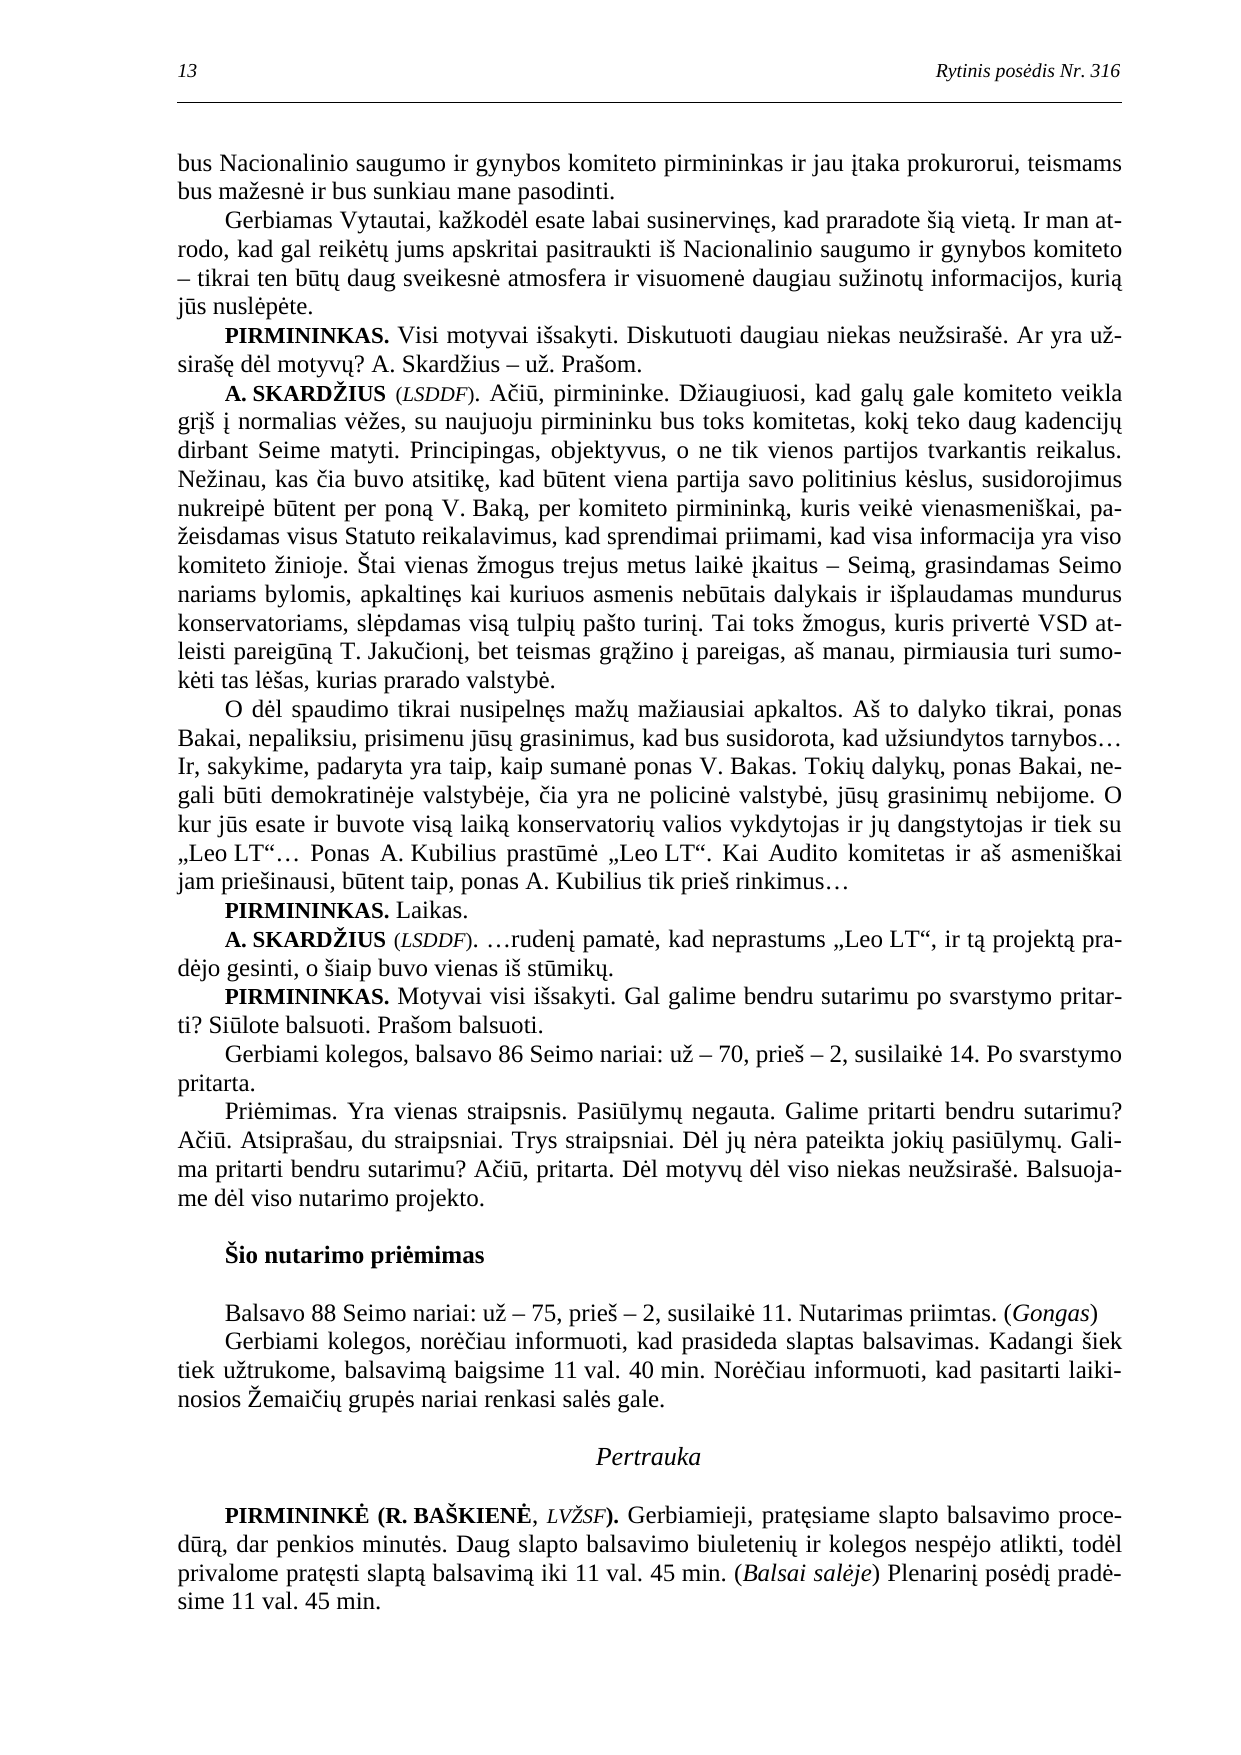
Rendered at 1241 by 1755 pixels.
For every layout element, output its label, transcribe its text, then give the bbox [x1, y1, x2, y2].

text O dėl spau­di­mo tik­rai nu­si­pel­nęs ma­žų ma­žiau­siai ap­kal­tos. Aš to da­ly­ko tik­rai, po­nas Ba­kai, ne­pa­lik­siu, pri­si­me­nu jū­sų gra­si­ni­mus, kad bus su­si­do­ro­ta, kad už­siun­dy­tos tar­ny­bos… Ir, sa­ky­ki­me, pa­da­ry­ta yra taip, kaip su­ma­nė po­nas V. Ba­kas. To­kių da­ly­kų, po­nas Ba­kai, ne­ga­li bū­ti de­mo­kra­tinėje vals­ty­bė­je, čia yra ne po­li­ci­nė vals­ty­bė, jū­sų gra­si­ni­mų ne­bi­jo­me. O kur jūs esa­te ir bu­vo­te vi­są lai­ką kon­ser­va­to­rių va­lios vyk­dy­to­jas ir jų dangs­ty­to­jas ir tiek su „Leo LT“… Po­nas A. Ku­bi­lius pra­stū­mė „Leo LT“. Kai Au­di­to ko­mi­te­tas ir aš as­me­niš­kai jam prie­ši­nau­si, bū­tent taip, po­nas A. Ku­bi­lius tik prieš rin­ki­mus… [177, 694, 1122, 895]
text PIRMININKAS. Mo­ty­vai vi­si iš­sa­ky­ti. Gal ga­li­me ben­dru su­ta­ri­mu po svars­ty­mo pri­tar­ti? Siū­lo­te bal­suo­ti. Pra­šom bal­suo­ti. [177, 981, 1122, 1039]
text A. SKARDŽIUS (LSDDF). Ačiū, pir­mi­nin­ke. Džiau­giuo­si, kad ga­lų ga­le ko­mi­te­to veik­la grįš į nor­ma­lias vė­žes, su nau­juo­ju pir­mi­nin­ku bus toks ko­mi­te­tas, ko­kį te­ko daug ka­den­ci­jų dir­bant Sei­me ma­ty­ti. Prin­ci­pin­gas, ob­jek­ty­vus, o ne tik vie­nos par­ti­jos tvar­kan­tis rei­ka­lus. Ne­ži­nau, kas čia bu­vo at­si­ti­kę, kad bū­tent vie­na par­ti­ja sa­vo po­li­ti­nius kės­lus, su­si­do­ro­ji­mus nu­krei­pė bū­tent per po­ną V. Ba­ką, per ko­mi­te­to pir­mi­nin­ką, ku­ris vei­kė vie­nas­me­niš­kai, pa­žeis­da­mas vi­sus Sta­tu­to rei­ka­la­vi­mus, kad spren­di­mai pri­ima­mi, kad vi­sa in­for­ma­ci­ja yra vi­so ko­mi­te­to ži­nio­je. Štai vie­nas žmo­gus tre­jus me­tus lai­kė įkai­tus – Sei­mą, gra­sin­da­mas Sei­mo na­riams by­lo­mis, ap­kal­ti­nęs kai ku­riuos as­me­nis ne­bū­tais da­ly­kais ir iš­plau­da­mas mun­du­rus kon­ser­va­to­riams, slėp­da­mas vi­są tul­pių paš­to tu­ri­nį. Tai toks žmo­gus, ku­ris pri­ver­tė VSD at­leis­ti pa­rei­gū­ną T. Ja­ku­čio­nį, bet teis­mas grą­ži­no į pa­rei­gas, aš ma­nau, pir­miau­sia tu­ri su­mo­kė­ti tas lė­šas, ku­rias pra­ra­do vals­ty­bė. [177, 378, 1122, 694]
text PIRMININKĖ (R. BAŠKIENĖ, LVŽSF). Ger­bia­mie­ji, pra­tę­sia­me slap­to bal­sa­vi­mo pro­ce­dū­rą, dar pen­kios mi­nu­tės. Daug slap­to bal­sa­vi­mo biu­le­te­nių ir ko­le­gos ne­spė­jo at­lik­ti, to­dėl pri­va­lo­me pra­tęs­ti slap­tą bal­sa­vi­mą iki 11 val. 45 min. (Bal­sai sa­lė­je) Ple­na­ri­nį po­sė­dį pra­dė­si­me 11 val. 45 min. [177, 1500, 1122, 1615]
text Per­trau­ka [177, 1441, 1122, 1471]
text Ger­bia­mi ko­le­gos, no­rė­čiau in­for­muo­ti, kad pra­si­de­da slap­tas bal­sa­vi­mas. Ka­dan­gi šiek tiek už­tru­ko­me, bal­sa­vi­mą baig­si­me 11 val. 40 min. No­rė­čiau in­for­muo­ti, kad pa­si­tar­ti lai­ki­nosios Že­mai­čių gru­pės na­riai ren­ka­si sa­lės ga­le. [177, 1326, 1122, 1413]
text Ger­bia­mi ko­le­gos, bal­sa­vo 86 Sei­mo na­riai: už – 70, prieš – 2, su­si­lai­kė 14. Po svars­ty­mo pri­tar­ta. [177, 1039, 1122, 1096]
text A. SKARDŽIUS (LSDDF). …ru­de­nį pa­ma­tė, kad ne­pra­stums „Leo LT“, ir tą pro­jek­tą pra­dė­jo ge­sin­ti, o šiaip bu­vo vie­nas iš stū­mi­kų. [177, 924, 1122, 981]
text bus Na­cio­na­li­nio sau­gu­mo ir gy­ny­bos ko­mi­te­to pir­mi­nin­kas ir jau įta­ka pro­ku­ro­rui, teis­mams bus ma­žes­nė ir bus sun­kiau ma­ne pa­so­din­ti. [177, 148, 1122, 205]
text Ger­bia­mas Vy­tau­tai, kaž­ko­dėl esa­te la­bai su­si­ner­vi­nęs, kad pra­ra­do­te šią vie­tą. Ir man at­ro­do, kad gal rei­kė­tų jums ap­skri­tai pa­si­trauk­ti iš Na­cio­na­li­nio sau­gu­mo ir gy­ny­bos ko­mi­te­to – tik­rai ten bū­tų daug svei­kes­nė at­mo­sfe­ra ir vi­suo­me­nė dau­giau su­ži­no­tų in­for­ma­ci­jos, ku­rią jūs nu­slė­pė­te. [177, 205, 1122, 320]
text Bal­sa­vo 88 Sei­mo na­riai: už – 75, prieš – 2, su­si­lai­kė 11. Nu­ta­ri­mas pri­im­tas. (Gon­gas) [177, 1298, 1122, 1326]
text Šio nu­ta­ri­mo pri­ėmi­mas [177, 1240, 1122, 1269]
text Pri­ėmi­mas. Yra vie­nas straips­nis. Pa­siū­ly­mų ne­gau­ta. Ga­li­me pri­tar­ti ben­dru su­ta­ri­mu? Ačiū. At­si­pra­šau, du straips­niai. Trys straips­niai. Dėl jų nė­ra pa­teik­ta jo­kių pa­siū­ly­mų. Ga­li­ma pri­tar­ti ben­dru su­ta­ri­mu? Ačiū, pri­tar­ta. Dėl mo­ty­vų dėl vi­so nie­kas ne­už­si­ra­šė. Bal­suo­ja­me dėl vi­so nu­ta­ri­mo pro­jek­to. [177, 1096, 1122, 1211]
text PIRMININKAS. Lai­kas. [177, 895, 1122, 924]
text PIRMININKAS. Vi­si mo­ty­vai iš­sa­ky­ti. Dis­ku­tuo­ti dau­giau nie­kas ne­už­si­ra­šė. Ar yra už­si­ra­šę dėl mo­ty­vų? A. Skar­džius – už. Pra­šom. [177, 320, 1122, 378]
